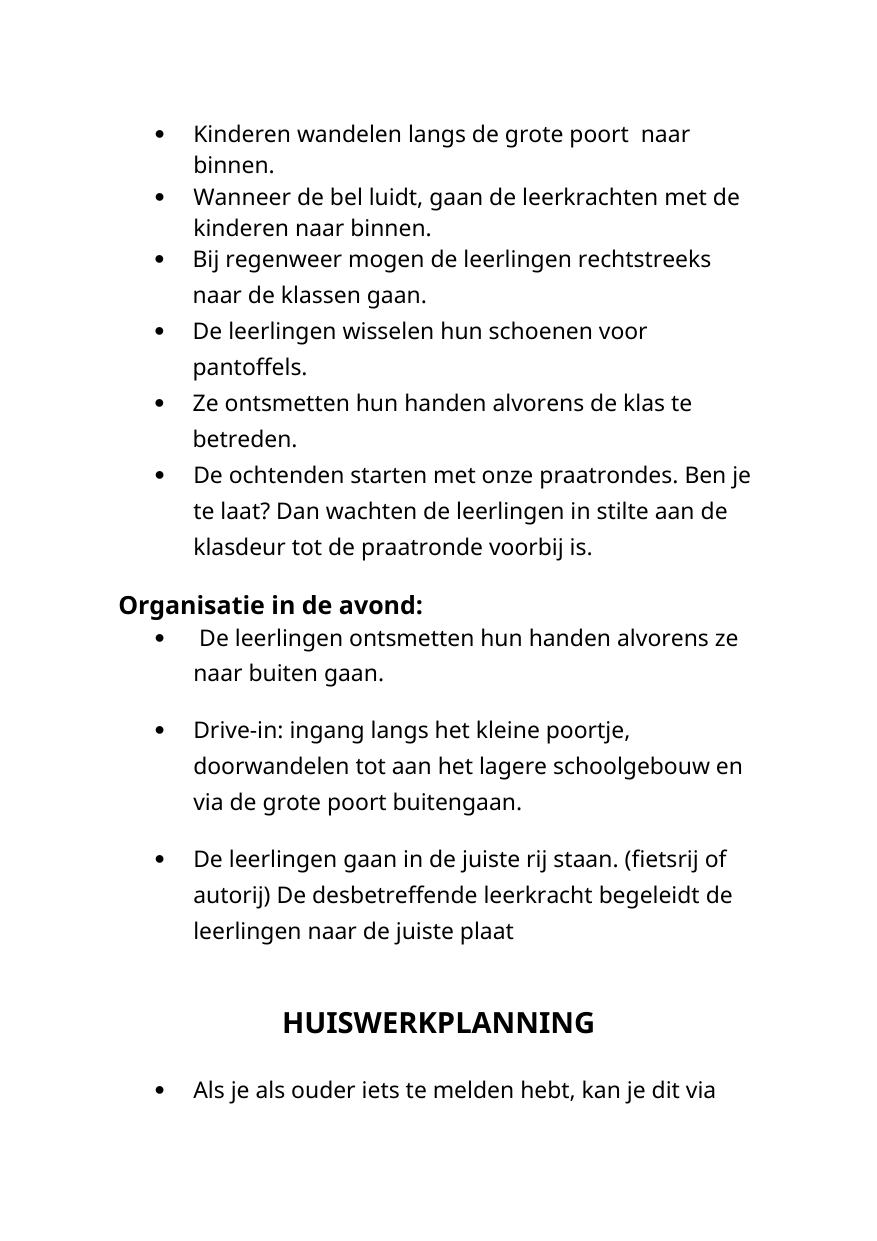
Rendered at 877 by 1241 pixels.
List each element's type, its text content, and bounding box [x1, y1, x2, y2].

list Drive-in: ingang langs het kleine poortje, doorwandelen tot aan het lagere schoolgebouw en via de grote poort buitengaan. [156, 714, 759, 817]
text Organisatie in de avond: [118, 587, 759, 621]
list De leerlingen gaan in de juiste rij staan. (fietsrij of autorij) De desbetreffende leerkracht begeleidt de leerlingen naar de juiste plaat [156, 843, 759, 946]
list Ze ontsmetten hun handen alvorens de klas te betreden. [155, 387, 759, 454]
list Bij regenweer mogen de leerlingen rechtstreeks naar de klassen gaan. [155, 243, 759, 310]
text HUISWERKPLANNING [118, 1003, 759, 1042]
list De leerlingen ontsmetten hun handen alvorens ze naar buiten gaan. [156, 621, 759, 689]
list De ochtenden starten met onze praatrondes. Ben je te laat? Dan wachten de leerlingen in stilte aan de klasdeur tot de praatronde voorbij is. [156, 459, 759, 562]
list De leerlingen wisselen hun schoenen voor pantoffels. [155, 315, 759, 382]
list Als je als ouder iets te melden hebt, kan je dit via [156, 1074, 759, 1105]
list Wanneer de bel luidt, gaan de leerkrachten met de kinderen naar binnen. [156, 181, 759, 243]
list Kinderen wandelen langs de grote poort naar binnen. [156, 118, 759, 181]
